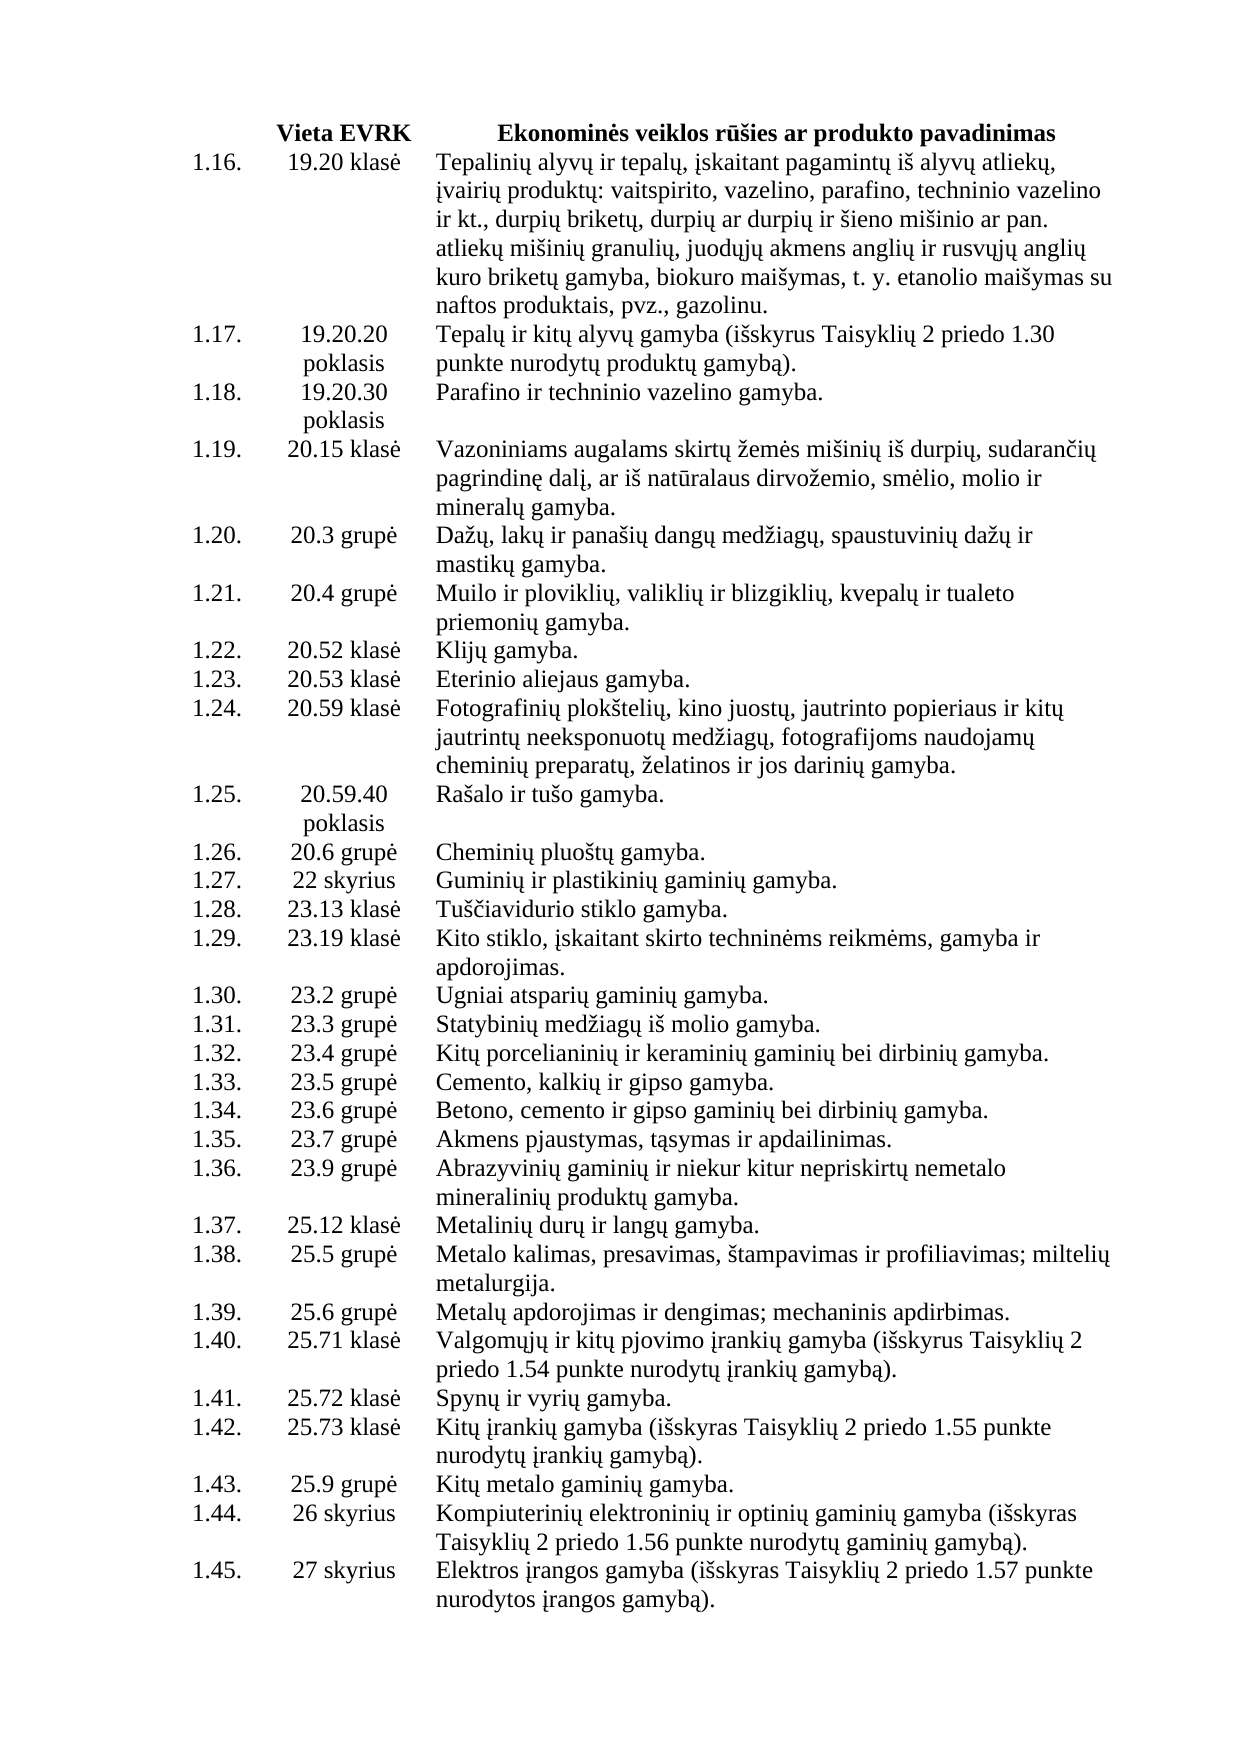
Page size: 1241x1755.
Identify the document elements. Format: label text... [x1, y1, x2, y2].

table_cell Tepalų ir kitų alyvų gamyba (išskyrus Taisyklių 2 priedo 1.30 punkte nurodytų produktų gamybą). [431, 319, 1122, 377]
table_cell 23.7 grupė [256, 1124, 431, 1153]
table_cell 1.25. [177, 779, 256, 837]
table_cell 1.16. [177, 147, 256, 319]
table_cell 23.13 klasė [256, 894, 431, 923]
table_cell Kitų metalo gaminių gamyba. [431, 1469, 1122, 1498]
table_cell 1.26. [177, 837, 256, 866]
table_cell 23.19 klasė [256, 923, 431, 981]
table_cell Metalo kalimas, presavimas, štampavimas ir profiliavimas; miltelių metalurgija. [431, 1239, 1122, 1297]
table_cell Vazoniniams augalams skirtų žemės mišinių iš durpių, sudarančių pagrindinę dalį, ar iš natūralaus dirvožemio, smėlio, molio ir mineralų gamyba. [431, 434, 1122, 521]
table_cell Tuščiavidurio stiklo gamyba. [431, 894, 1122, 923]
table_cell Elektros įrangos gamyba (išskyras Taisyklių 2 priedo 1.57 punkte nurodytos įrangos gamybą). [431, 1556, 1122, 1613]
table_cell Abrazyvinių gaminių ir niekur kitur nepriskirtų nemetalo mineralinių produktų gamyba. [431, 1153, 1122, 1211]
table_cell 27 skyrius [256, 1556, 431, 1613]
table_cell 19.20.30 poklasis [256, 377, 431, 434]
table_cell 23.9 grupė [256, 1153, 431, 1211]
table_cell 1.34. [177, 1096, 256, 1124]
table_cell 23.5 grupė [256, 1067, 431, 1096]
table_cell 1.35. [177, 1124, 256, 1153]
table_cell 20.15 klasė [256, 434, 431, 521]
table_cell Eterinio aliejaus gamyba. [431, 664, 1122, 693]
table_cell 1.29. [177, 923, 256, 981]
table_cell 1.24. [177, 693, 256, 779]
table_header Vieta EVRK [256, 118, 431, 147]
table_cell Rašalo ir tušo gamyba. [431, 779, 1122, 837]
table_cell 1.41. [177, 1383, 256, 1412]
table_cell 1.28. [177, 894, 256, 923]
table_cell 1.17. [177, 319, 256, 377]
table_cell 20.6 grupė [256, 837, 431, 866]
table_cell Cemento, kalkių ir gipso gamyba. [431, 1067, 1122, 1096]
table_cell 1.38. [177, 1239, 256, 1297]
table_cell 1.44. [177, 1498, 256, 1556]
table_cell Kitų įrankių gamyba (išskyras Taisyklių 2 priedo 1.55 punkte nurodytų įrankių gamybą). [431, 1412, 1122, 1469]
table_cell 20.52 klasė [256, 636, 431, 664]
table_cell 1.30. [177, 981, 256, 1009]
table_cell Cheminių pluoštų gamyba. [431, 837, 1122, 866]
table_cell 23.4 grupė [256, 1038, 431, 1067]
table_cell 1.37. [177, 1211, 256, 1239]
table_cell Spynų ir vyrių gamyba. [431, 1383, 1122, 1412]
table_header [177, 118, 256, 147]
table_cell Fotografinių plokštelių, kino juostų, jautrinto popieriaus ir kitų jautrintų neeksponuotų medžiagų, fotografijoms naudojamų cheminių preparatų, želatinos ir jos darinių gamyba. [431, 693, 1122, 779]
table_cell 20.3 grupė [256, 521, 431, 578]
table_cell Metalinių durų ir langų gamyba. [431, 1211, 1122, 1239]
table_cell 19.20 klasė [256, 147, 431, 319]
table_cell 1.45. [177, 1556, 256, 1613]
table_cell 25.72 klasė [256, 1383, 431, 1412]
table_cell 1.32. [177, 1038, 256, 1067]
table_cell Ugniai atsparių gaminių gamyba. [431, 981, 1122, 1009]
table_cell 23.6 grupė [256, 1096, 431, 1124]
table_cell Statybinių medžiagų iš molio gamyba. [431, 1009, 1122, 1038]
table_cell Kito stiklo, įskaitant skirto techninėms reikmėms, gamyba ir apdorojimas. [431, 923, 1122, 981]
table_cell 1.40. [177, 1326, 256, 1383]
table_cell 1.20. [177, 521, 256, 578]
table_cell 1.18. [177, 377, 256, 434]
table_cell 22 skyrius [256, 866, 431, 894]
table_cell 1.21. [177, 578, 256, 636]
table_cell 1.27. [177, 866, 256, 894]
table_cell 1.36. [177, 1153, 256, 1211]
table_cell 25.12 klasė [256, 1211, 431, 1239]
table_cell Valgomųjų ir kitų pjovimo įrankių gamyba (išskyrus Taisyklių 2 priedo 1.54 punkte nurodytų įrankių gamybą). [431, 1326, 1122, 1383]
table_cell 1.31. [177, 1009, 256, 1038]
table_cell 23.3 grupė [256, 1009, 431, 1038]
table_cell Parafino ir techninio vazelino gamyba. [431, 377, 1122, 434]
table_cell 1.42. [177, 1412, 256, 1469]
table_cell 19.20.20 poklasis [256, 319, 431, 377]
table_cell Kompiuterinių elektroninių ir optinių gaminių gamyba (išskyras Taisyklių 2 priedo 1.56 punkte nurodytų gaminių gamybą). [431, 1498, 1122, 1556]
table_cell 25.9 grupė [256, 1469, 431, 1498]
table_cell 1.23. [177, 664, 256, 693]
table_cell 1.19. [177, 434, 256, 521]
table_cell Guminių ir plastikinių gaminių gamyba. [431, 866, 1122, 894]
table_cell Muilo ir ploviklių, valiklių ir blizgiklių, kvepalų ir tualeto priemonių gamyba. [431, 578, 1122, 636]
table_cell 20.4 grupė [256, 578, 431, 636]
table_cell Tepalinių alyvų ir tepalų, įskaitant pagamintų iš alyvų atliekų, įvairių produktų: vaitspirito, vazelino, parafino, techninio vazelino ir kt., durpių briketų, durpių ar durpių ir šieno mišinio ar pan. atliekų mišinių granulių, juodųjų akmens anglių ir rusvųjų anglių kuro briketų gamyba, biokuro maišymas, t. y. etanolio maišymas su naftos produktais, pvz., gazolinu. [431, 147, 1122, 319]
table_cell Kitų porcelianinių ir keraminių gaminių bei dirbinių gamyba. [431, 1038, 1122, 1067]
table_cell 25.5 grupė [256, 1239, 431, 1297]
table_cell 26 skyrius [256, 1498, 431, 1556]
table_cell 1.43. [177, 1469, 256, 1498]
table_cell Metalų apdorojimas ir dengimas; mechaninis apdirbimas. [431, 1297, 1122, 1326]
table_cell 20.59 klasė [256, 693, 431, 779]
table_cell 25.73 klasė [256, 1412, 431, 1469]
table_header Ekonominės veiklos rūšies ar produkto pavadinimas [431, 118, 1122, 147]
table_cell 25.6 grupė [256, 1297, 431, 1326]
table_cell Dažų, lakų ir panašių dangų medžiagų, spaustuvinių dažų ir mastikų gamyba. [431, 521, 1122, 578]
table_cell 23.2 grupė [256, 981, 431, 1009]
table_cell Klijų gamyba. [431, 636, 1122, 664]
table_cell 25.71 klasė [256, 1326, 431, 1383]
table_cell 20.59.40 poklasis [256, 779, 431, 837]
table_cell 1.39. [177, 1297, 256, 1326]
table_cell 1.22. [177, 636, 256, 664]
table_cell 1.33. [177, 1067, 256, 1096]
table_cell Betono, cemento ir gipso gaminių bei dirbinių gamyba. [431, 1096, 1122, 1124]
table_cell Akmens pjaustymas, tąsymas ir apdailinimas. [431, 1124, 1122, 1153]
table_cell 20.53 klasė [256, 664, 431, 693]
